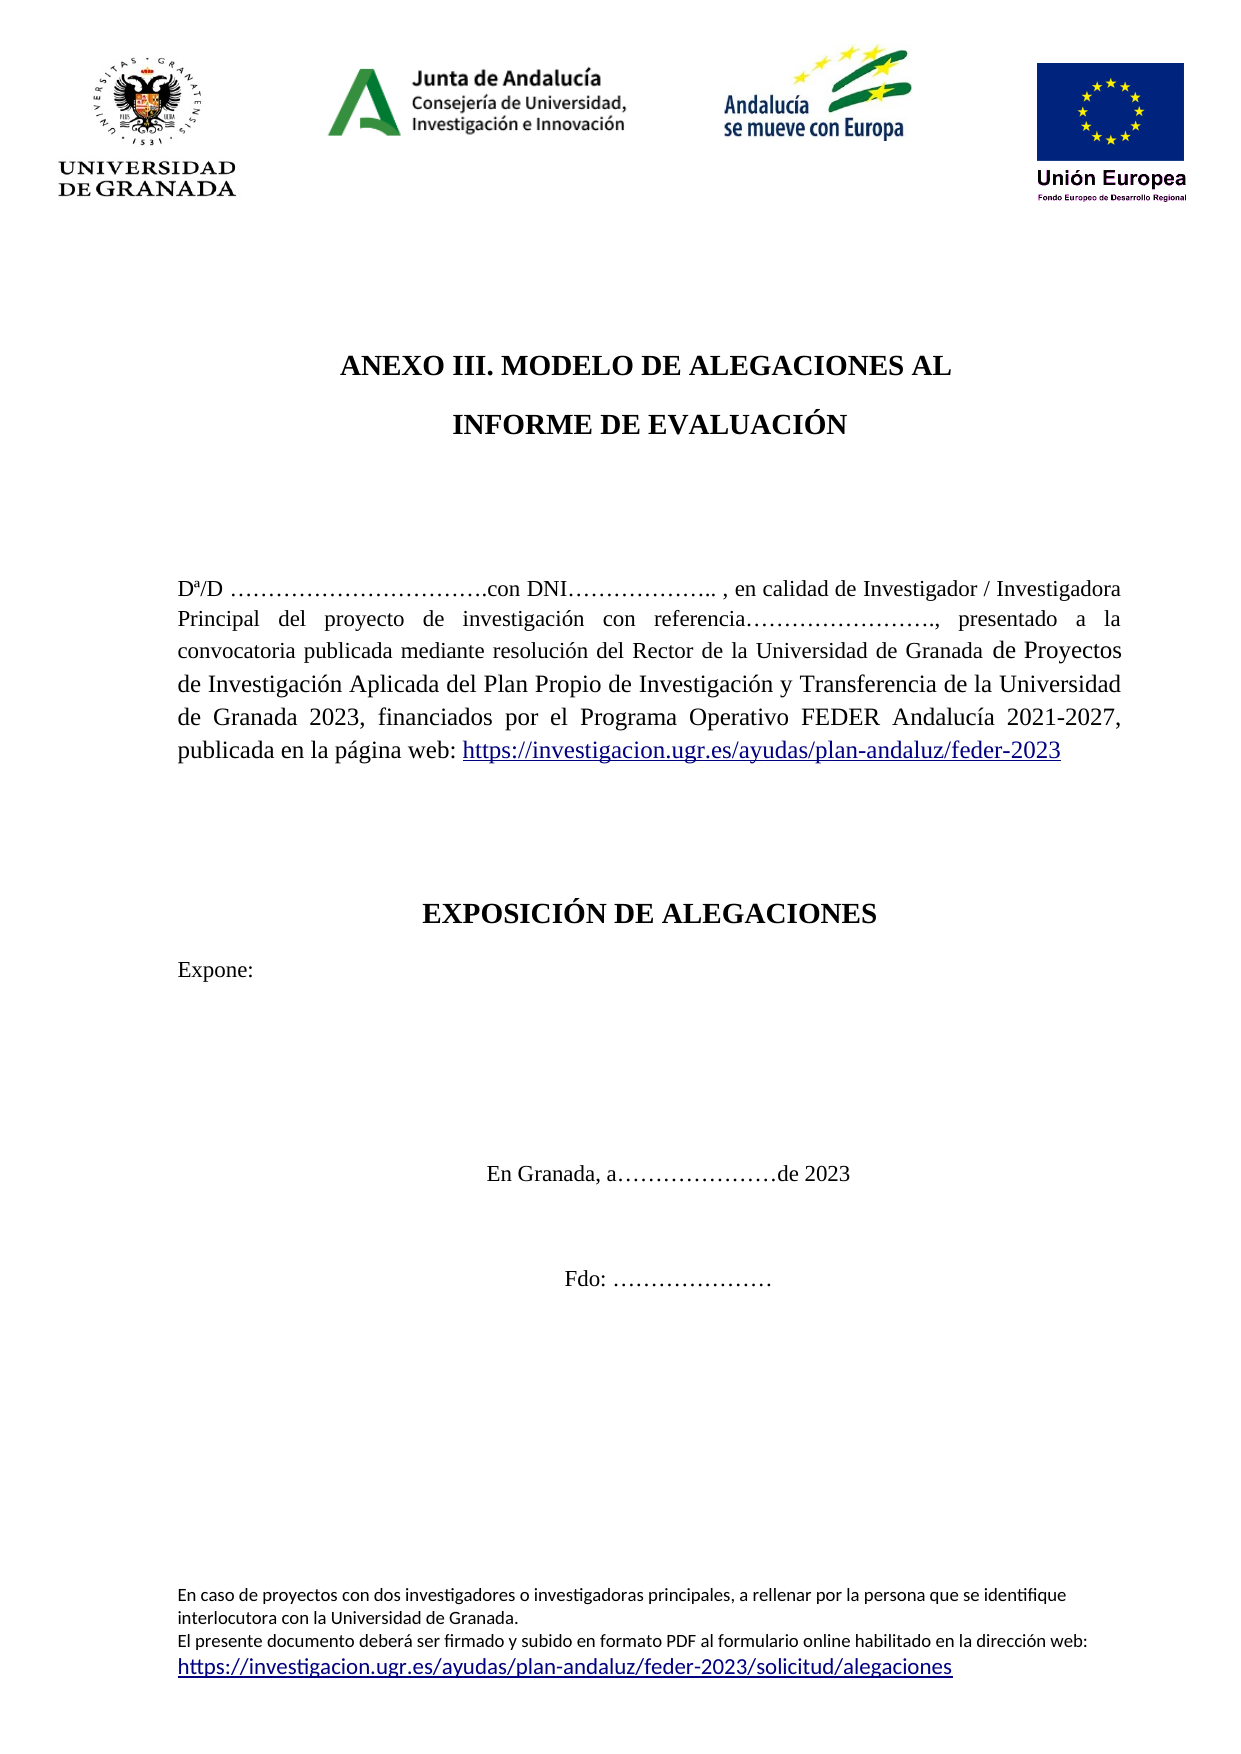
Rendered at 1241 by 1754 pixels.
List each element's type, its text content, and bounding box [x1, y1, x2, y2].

text EXPOSICIÓN DE ALEGACIONES [177, 896, 1122, 930]
text INFORME DE EVALUACIÓN [177, 407, 1122, 441]
text Expone: [177, 956, 1122, 982]
text En Granada, a…………………de 2023 [215, 1160, 1122, 1186]
text Fdo: ………………… [215, 1265, 1122, 1292]
text ANEXO III. MODELO DE ALEGACIONES AL [177, 348, 1122, 382]
text Dª/D …………………………….con DNI……………….. , en calidad de Investigador / Investigadora Principal del proyecto de investigación con referencia……………………., presentado a la convocatoria publicada mediante resolución del Rector de la Universidad de Granada de Proyectos de Investigación Aplicada del Plan Propio de Investigación y Transferencia de la Universidad de Granada 2023, financiados por el Programa Operativo FEDER Andalucía 2021-2027, publicada en la página web: https://investigacion.ugr.es/ayudas/plan-andaluz/feder-2023 [177, 574, 1122, 763]
